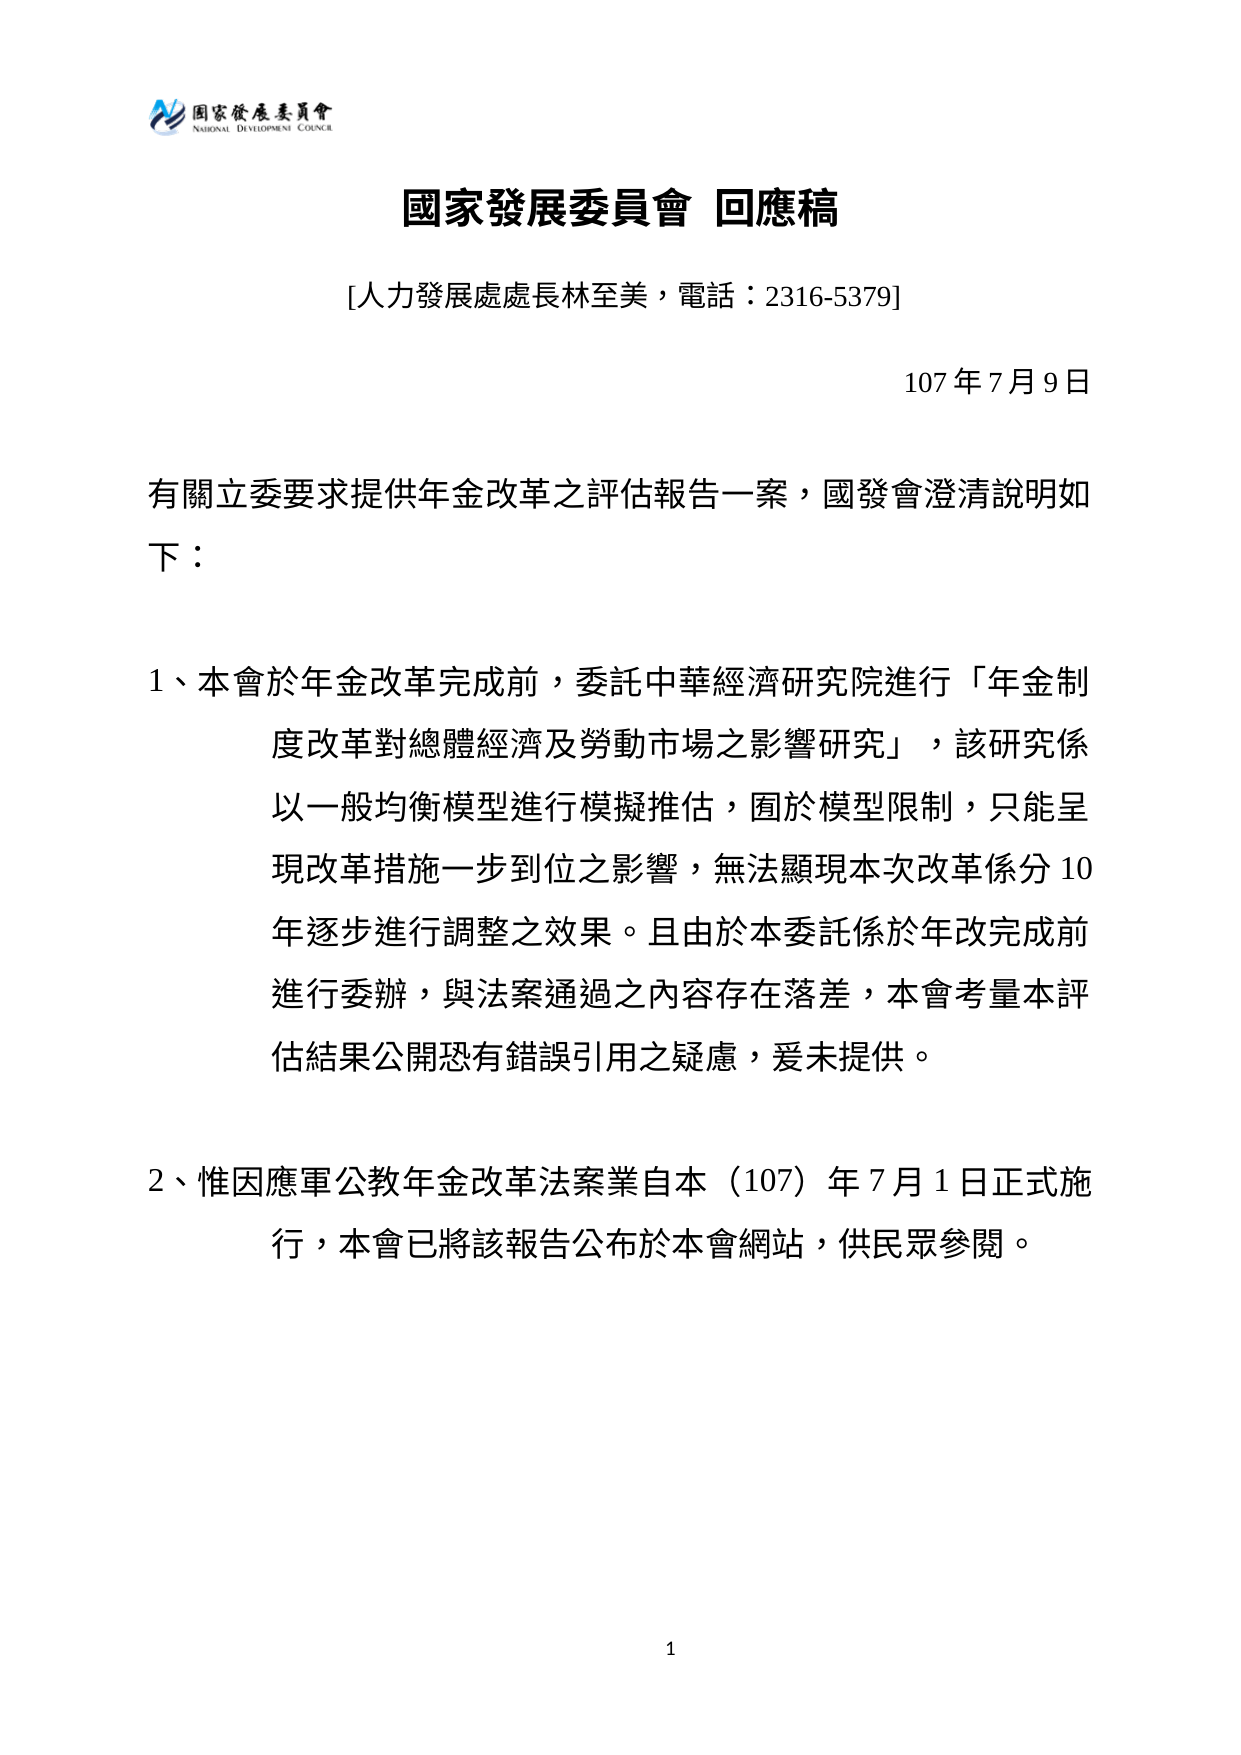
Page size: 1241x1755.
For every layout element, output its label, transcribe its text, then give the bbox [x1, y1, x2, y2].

text 107年7月9日 [148, 351, 1093, 403]
text 國家發展委員會 回應稿 [148, 175, 1093, 227]
list 惟因應軍公教年金改革法案業自本（107）年7月1日正式施行，本會已將該報告公布於本會網站，供民眾參閱。 [148, 1138, 1093, 1263]
text [人力發展處處長林至美，電話：2316-5379] [148, 265, 1093, 317]
list 本會於年金改革完成前，委託中華經濟研究院進行「年金制度改革對總體經濟及勞動市場之影響研究」，該研究係以一般均衡模型進行模擬推估，囿於模型限制，只能呈現改革措施一步到位之影響，無法顯現本次改革係分10年逐步進行調整之效果。且由於本委託係於年改完成前進行委辦，與法案通過之內容存在落差，本會考量本評估結果公開恐有錯誤引用之疑慮，爰未提供。 [148, 638, 1093, 1075]
text 有關立委要求提供年金改革之評估報告一案，國發會澄清說明如下： [148, 450, 1093, 575]
